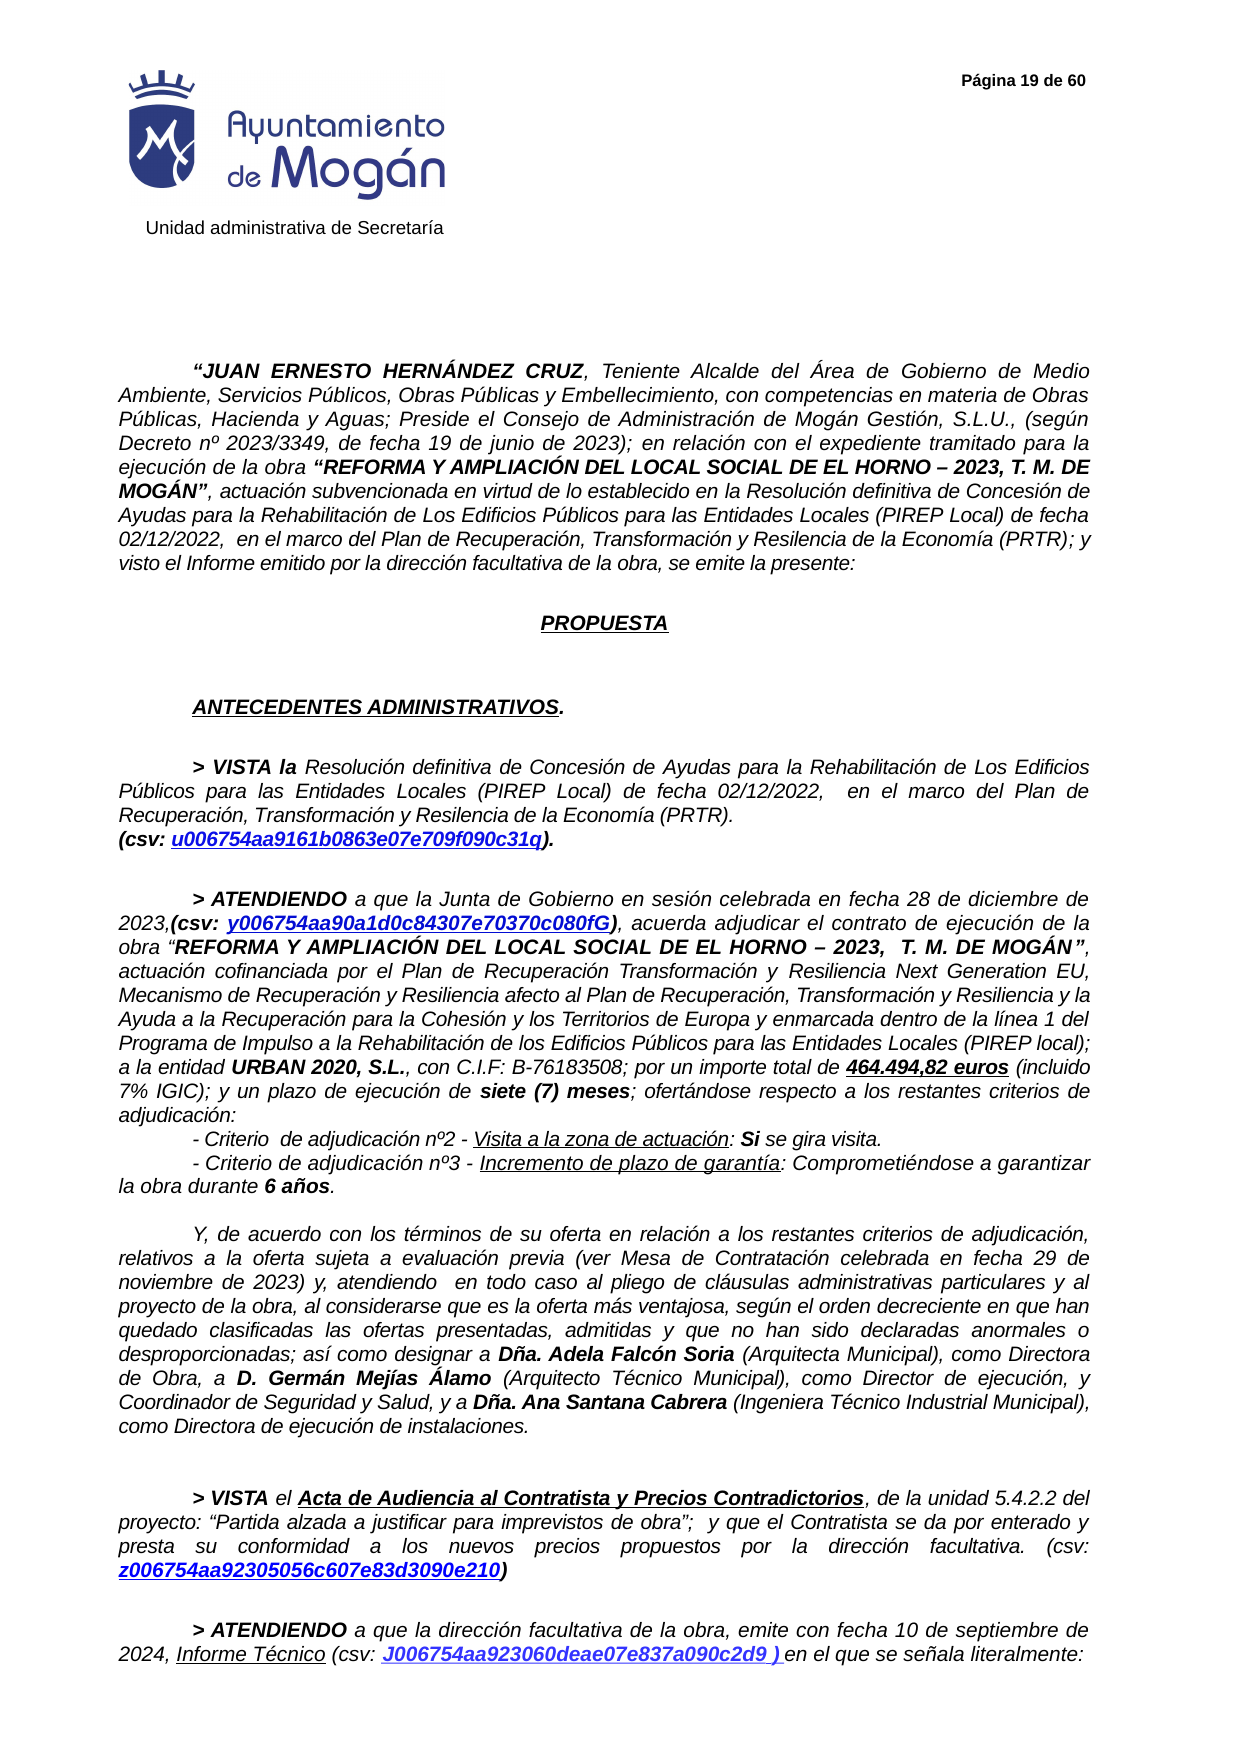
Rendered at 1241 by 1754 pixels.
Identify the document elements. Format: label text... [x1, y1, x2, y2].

text ANTECEDENTES ADMINISTRATIVOS. [118, 695, 1092, 719]
picture [128, 70, 445, 206]
text > ATENDIENDO a que la Junta de Gobierno en sesión celebrada en fecha 28 de diciembre de 2023,(csv: y006754aa90a1d0c84307e70370c080fG), acuerda adjudicar el contrato de ejecución de la obra “REFORMA Y AMPLIACIÓN DEL LOCAL SOCIAL DE EL HORNO – 2023, T. M. DE MOGÁN”, actuación cofinanciada por el Plan de Recuperación Transformación y Resiliencia Next Generation EU, Mecanismo de Recuperación y Resiliencia afecto al Plan de Recuperación, Transformación y Resiliencia y la Ayuda a la Recuperación para la Cohesión y los Territorios de Europa y enmarcada dentro de la línea 1 del Programa de Impulso a la Rehabilitación de los Edificios Públicos para las Entidades Locales (PIREP local); a la entidad URBAN 2020, S.L., con C.I.F: B-76183508; por un importe total de 464.494,82 euros (incluido 7% IGIC); y un plazo de ejecución de siete (7) meses; ofertándose respecto a los restantes criterios de adjudicación: [118, 887, 1092, 1126]
text “JUAN ERNESTO HERNÁNDEZ CRUZ, Teniente Alcalde del Área de Gobierno de Medio Ambiente, Servicios Públicos, Obras Públicas y Embellecimiento, con competencias en materia de Obras Públicas, Hacienda y Aguas; Preside el Consejo de Administración de Mogán Gestión, S.L.U., (según Decreto nº 2023/3349, de fecha 19 de junio de 2023); en relación con el expediente tramitado para la ejecución de la obra “REFORMA Y AMPLIACIÓN DEL LOCAL SOCIAL DE EL HORNO – 2023, T. M. DE MOGÁN”, actuación subvencionada en virtud de lo establecido en la Resolución definitiva de Concesión de Ayudas para la Rehabilitación de Los Edificios Públicos para las Entidades Locales (PIREP Local) de fecha 02/12/2022, en el marco del Plan de Recuperación, Transformación y Resilencia de la Economía (PRTR); y visto el Informe emitido por la dirección facultativa de la obra, se emite la presente: [118, 359, 1092, 575]
text - Criterio de adjudicación nº2 - Visita a la zona de actuación: Si se gira visita. [118, 1126, 1092, 1150]
list > ATENDIENDO a que la dirección facultativa de la obra, emite con fecha 10 de septiembre de 2024, Informe Técnico (csv: J006754aa923060deae07e837a090c2d9 ) en el que se señala literalmente: [118, 1618, 1092, 1666]
text PROPUESTA [118, 611, 1092, 635]
list - Criterio de adjudicación nº3 - Incremento de plazo de garantía: Comprometiéndose a garantizar la obra durante 6 años. [118, 1150, 1092, 1198]
text (csv: u006754aa9161b0863e07e709f090c31q). [118, 827, 1092, 851]
text > VISTA la Resolución definitiva de Concesión de Ayudas para la Rehabilitación de Los Edificios Públicos para las Entidades Locales (PIREP Local) de fecha 02/12/2022, en el marco del Plan de Recuperación, Transformación y Resilencia de la Economía (PRTR). [118, 755, 1092, 827]
text Y, de acuerdo con los términos de su oferta en relación a los restantes criterios de adjudicación, relativos a la oferta sujeta a evaluación previa (ver Mesa de Contratación celebrada en fecha 29 de noviembre de 2023) y, atendiendo en todo caso al pliego de cláusulas administrativas particulares y al proyecto de la obra, al considerarse que es la oferta más ventajosa, según el orden decreciente en que han quedado clasificadas las ofertas presentadas, admitidas y que no han sido declaradas anormales o desproporcionadas; así como designar a Dña. Adela Falcón Soria (Arquitecta Municipal), como Directora de Obra, a D. Germán Mejías Álamo (Arquitecto Técnico Municipal), como Director de ejecución, y Coordinador de Seguridad y Salud, y a Dña. Ana Santana Cabrera (Ingeniera Técnico Industrial Municipal), como Directora de ejecución de instalaciones. [118, 1222, 1092, 1438]
list > VISTA el Acta de Audiencia al Contratista y Precios Contradictorios, de la unidad 5.4.2.2 del proyecto: “Partida alzada a justificar para imprevistos de obra”; y que el Contratista se da por enterado y presta su conformidad a los nuevos precios propuestos por la dirección facultativa. (csv: z006754aa92305056c607e83d3090e210) [118, 1486, 1092, 1582]
